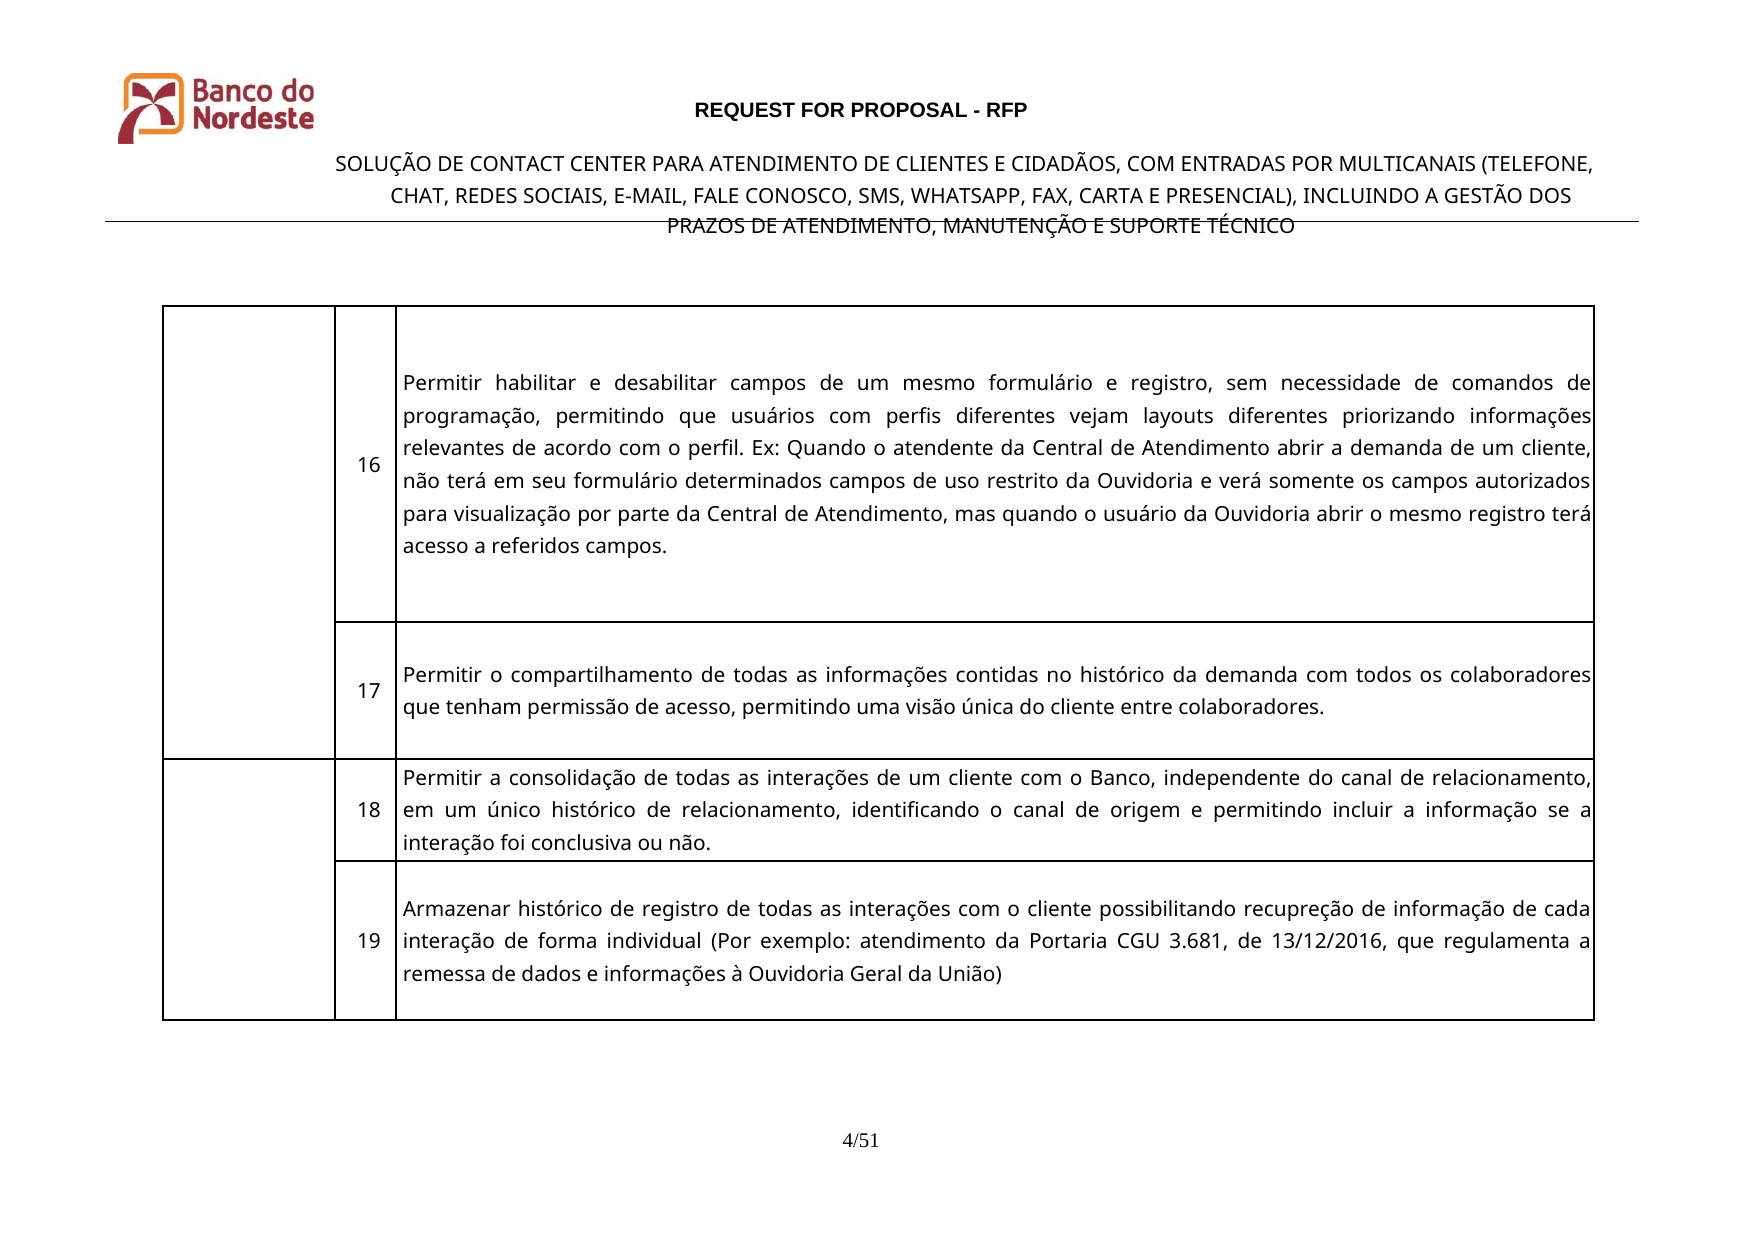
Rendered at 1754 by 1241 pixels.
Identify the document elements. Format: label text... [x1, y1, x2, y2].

table_cell Permitir habilitar e desabilitar campos de um mesmo formulário e registro, sem necessidade de comandos de programação, permitindo que usuários com perfis diferentes vejam layouts diferentes priorizando informações relevantes de acordo com o perfil. Ex: Quando o atendente da Central de Atendimento abrir a demanda de um cliente, não terá em seu formulário determinados campos de uso restrito da Ouvidoria e verá somente os campos autorizados para visualização por parte da Central de Atendimento, mas quando o usuário da Ouvidoria abrir o mesmo registro terá acesso a referidos campos. [397, 307, 1593, 621]
table_cell 16 [336, 307, 395, 621]
table_cell Permitir a consolidação de todas as interações de um cliente com o Banco, independente do canal de relacionamento, em um único histórico de relacionamento, identificando o canal de origem e permitindo incluir a informação se a interação foi conclusiva ou não. [397, 760, 1593, 859]
table_cell Armazenar histórico de registro de todas as interações com o cliente possibilitando recupreção de informação de cada interação de forma individual (Por exemplo: atendimento da Portaria CGU 3.681, de 13/12/2016, que regulamenta a remessa de dados e informações à Ouvidoria Geral da União) [397, 862, 1593, 1019]
table_cell 18 [336, 760, 395, 859]
table_cell Permitir o compartilhamento de todas as informações contidas no histórico da demanda com todos os colaboradores que tenham permissão de acesso, permitindo uma visão única do cliente entre colaboradores. [397, 623, 1593, 758]
table_cell 17 [336, 623, 395, 758]
table_cell [164, 307, 334, 758]
table_cell [164, 760, 334, 1019]
picture [118, 73, 314, 144]
table_cell 19 [336, 862, 395, 1019]
